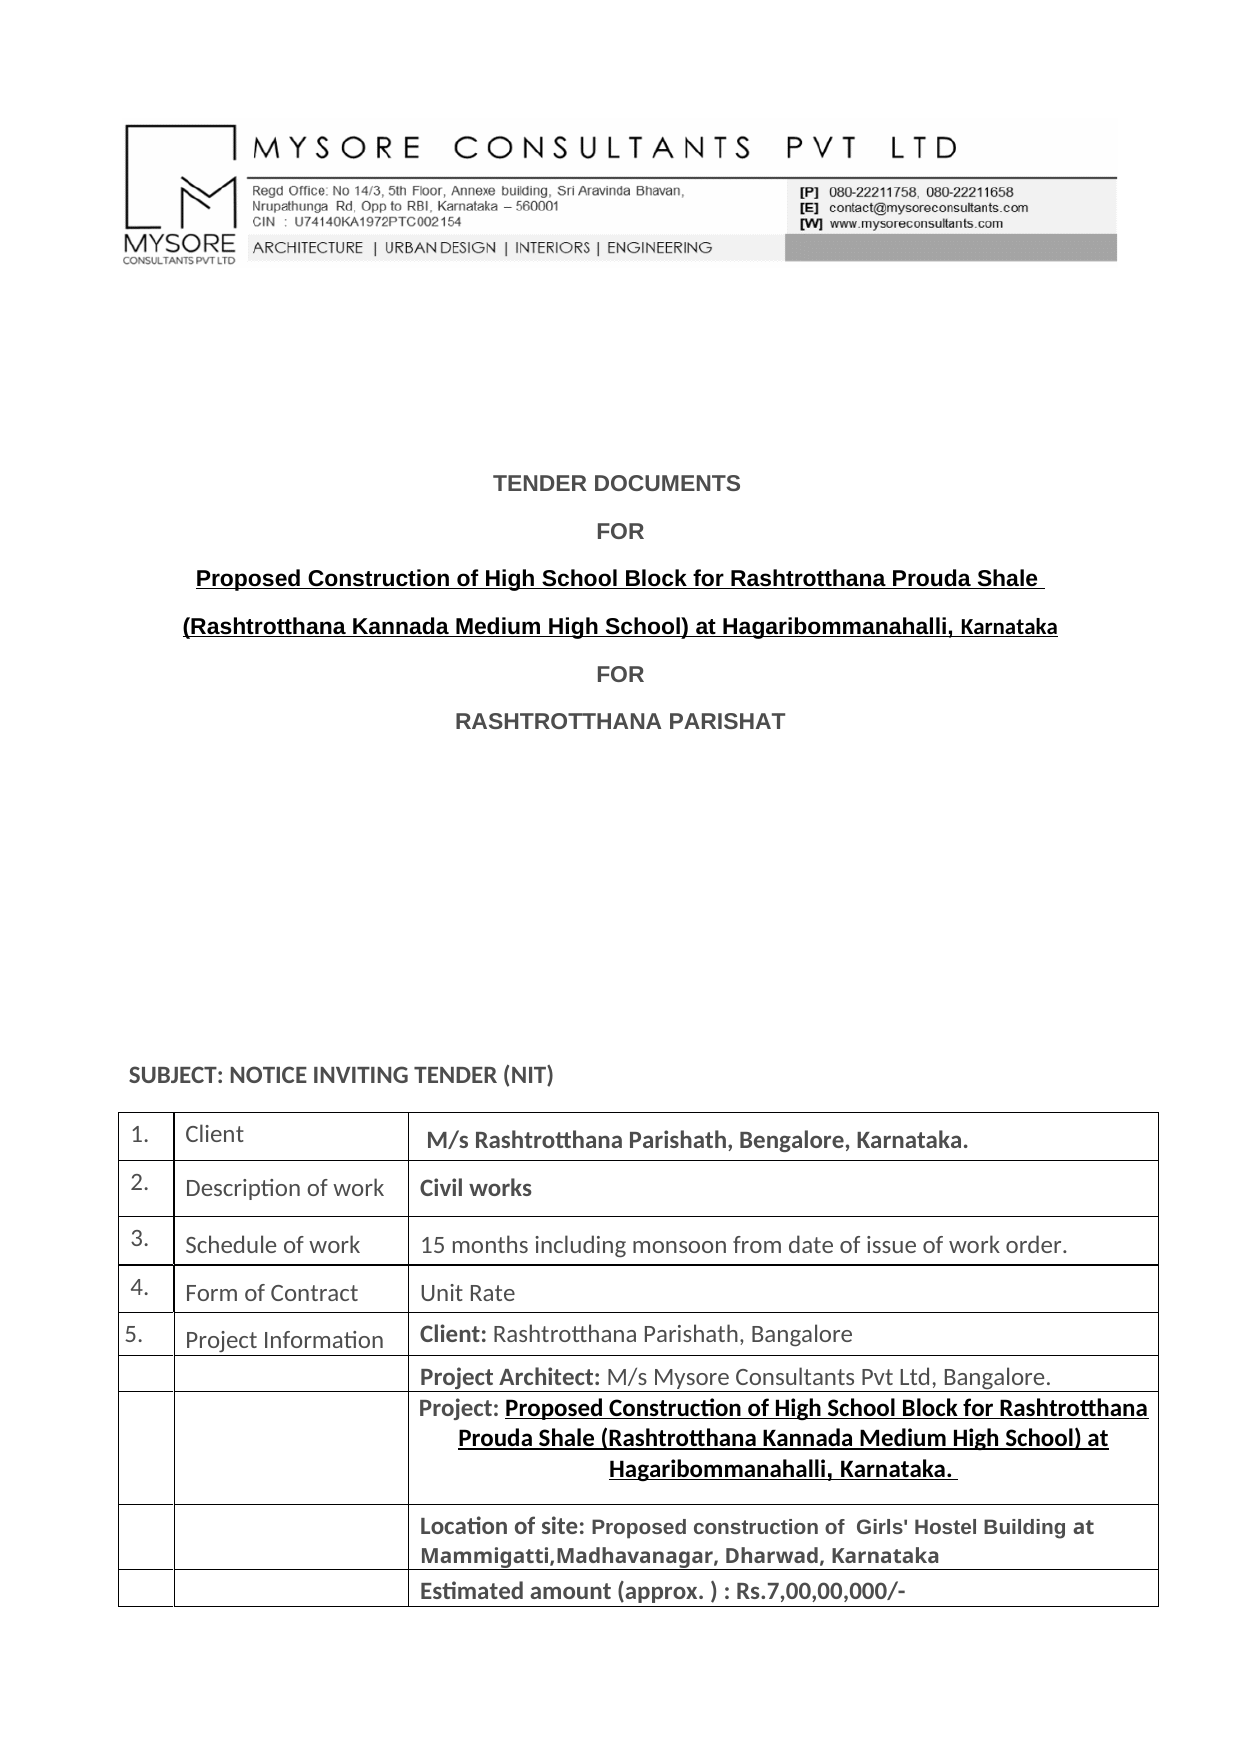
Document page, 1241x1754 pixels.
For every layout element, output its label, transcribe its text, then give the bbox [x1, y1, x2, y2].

table_cell Client: Rashtrotthana Parishath, Bangalore [409, 1313, 1158, 1355]
text TENDER DOCUMENTS [118, 470, 1122, 497]
table_cell [119, 1356, 173, 1391]
table_cell [175, 1392, 408, 1504]
table_cell 3. [119, 1217, 173, 1264]
table_cell 5. [119, 1313, 173, 1355]
table_cell [119, 1505, 173, 1569]
table_cell Civil works [409, 1161, 1158, 1216]
table_cell [119, 1392, 173, 1504]
table_cell 2. [119, 1161, 173, 1216]
text RASHTROTTHANA PARISHAT [118, 708, 1122, 734]
table_cell [175, 1356, 408, 1391]
text FOR [118, 518, 1122, 544]
table_cell 15 months including monsoon from date of issue of work order. [409, 1217, 1158, 1264]
table_cell Project Architect: M/s Mysore Consultants Pvt Ltd, Bangalore. [409, 1356, 1158, 1391]
table_cell [175, 1505, 408, 1569]
table_cell 4. [119, 1266, 173, 1312]
table_header 1. [119, 1113, 173, 1160]
text SUBJECT: NOTICE INVITING TENDER (NIT) [118, 1048, 1122, 1091]
table_cell Estimated amount (approx. ) : Rs.7,00,00,000/- [409, 1570, 1158, 1606]
text Proposed Construction of High School Block for Rashtrotthana Prouda Shale [118, 565, 1122, 591]
table_cell Project Information [175, 1313, 408, 1355]
table_cell [119, 1570, 173, 1606]
table_cell Form of Contract [175, 1266, 408, 1312]
table_cell Project: Proposed Construction of High School Block for Rashtrotthana Prouda Shale (Rashtrotthana Kannada Medium High School) at Hagaribommanahalli, Karnataka. [409, 1392, 1158, 1504]
table_cell [175, 1570, 408, 1606]
text FOR [118, 661, 1122, 687]
text (Rashtrotthana Kannada Medium High School) at Hagaribommanahalli, Karnataka [118, 612, 1122, 640]
table_cell Location of site: Proposed construction of Girls' Hostel Building at Mammigatti,Madhavanagar, Dharwad, Karnataka [409, 1505, 1158, 1569]
table_cell Schedule of work [175, 1217, 408, 1264]
table_cell Description of work [175, 1161, 408, 1216]
table_header Client [175, 1113, 408, 1160]
table_header M/s Rashtrotthana Parishath, Bengalore, Karnataka. [409, 1113, 1158, 1160]
table_cell Unit Rate [409, 1266, 1158, 1312]
